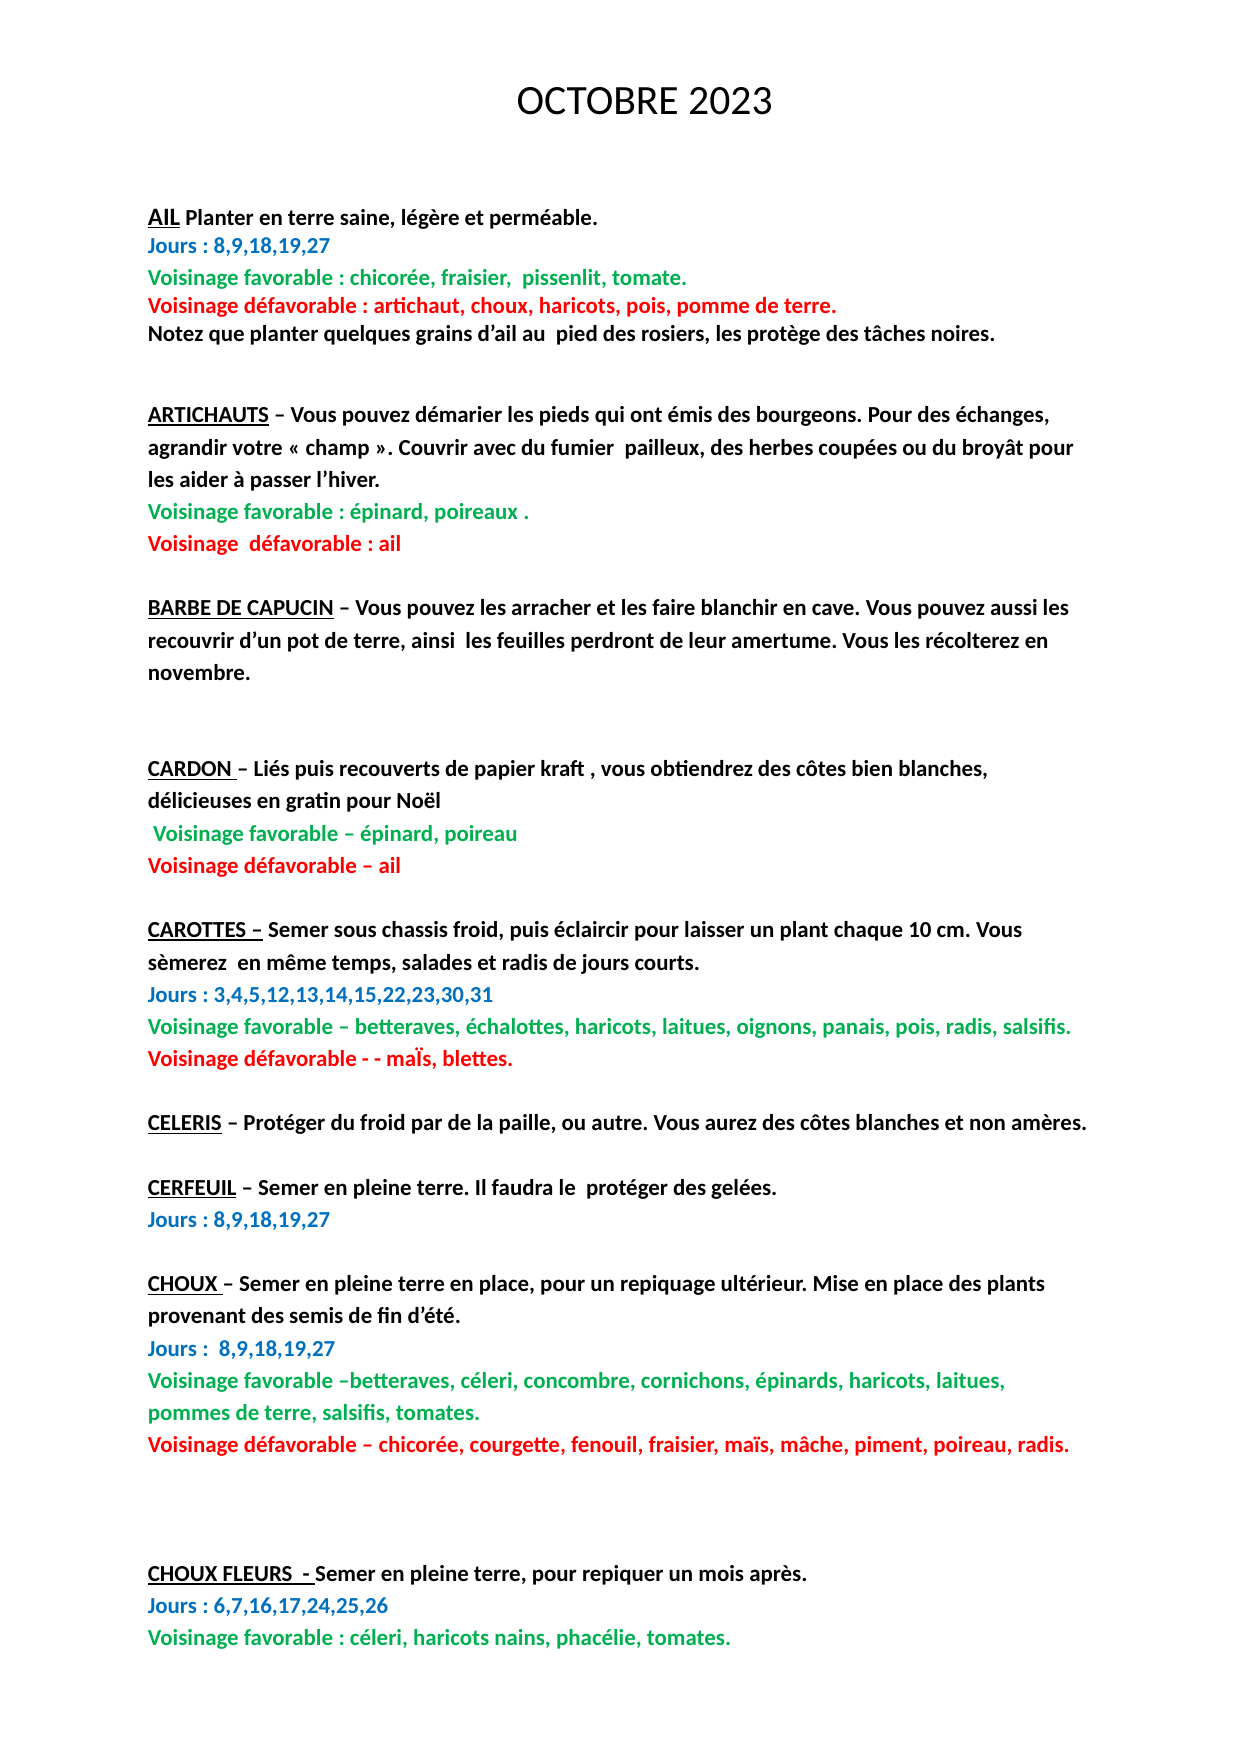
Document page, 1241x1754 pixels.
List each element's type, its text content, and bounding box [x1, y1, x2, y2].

text Voisinage favorable – épinard, poireau [148, 819, 1093, 847]
text Voisinage défavorable : artichaut, choux, haricots, pois, pomme de terre. [148, 291, 1093, 319]
text Voisinage défavorable : ail [148, 529, 1093, 557]
text CARDON – Liés puis recouverts de papier kraft , vous obtiendrez des côtes bien blanches, délicieuses en gratin pour Noël [148, 754, 1093, 815]
text Jours : 8,9,18,19,27 [148, 1205, 1093, 1233]
text CERFEUIL – Semer en pleine terre. Il faudra le protéger des gelées. [148, 1173, 1093, 1201]
text Voisinage défavorable – ail [148, 851, 1093, 879]
text ARTICHAUTS – Vous pouvez démarier les pieds qui ont émis des bourgeons. Pour des échanges, agrandir votre « champ ». Couvrir avec du fumier pailleux, des herbes coupées ou du broyât pour les aider à passer l’hiver. [148, 400, 1093, 493]
text CAROTTES – Semer sous chassis froid, puis éclaircir pour laisser un plant chaque 10 cm. Vous sèmerez en même temps, salades et radis de jours courts. [148, 915, 1093, 976]
text CELERIS – Protéger du froid par de la paille, ou autre. Vous aurez des côtes blanches et non amères. [148, 1108, 1093, 1137]
text Voisinage défavorable - - maÏs, blettes. [148, 1044, 1093, 1072]
text BARBE DE CAPUCIN – Vous pouvez les arracher et les faire blanchir en cave. Vous pouvez aussi les recouvrir d’un pot de terre, ainsi les feuilles perdront de leur amertume. Vous les récolterez en novembre. [148, 593, 1093, 686]
text Notez que planter quelques grains d’ail au pied des rosiers, les protège des tâches noires. [148, 319, 1093, 347]
text Jours : 6,7,16,17,24,25,26 [148, 1591, 1093, 1619]
text Jours : 8,9,18,19,27 [148, 1334, 1093, 1362]
text CHOUX – Semer en pleine terre en place, pour un repiquage ultérieur. Mise en place des plants provenant des semis de fin d’été. [148, 1269, 1093, 1330]
text Voisinage favorable : épinard, poireaux . [148, 497, 1093, 525]
text Voisinage favorable : chicorée, fraisier, pissenlit, tomate. [148, 263, 1093, 291]
text Jours : 8,9,18,19,27 [148, 231, 1093, 259]
text CHOUX FLEURS - Semer en pleine terre, pour repiquer un mois après. [148, 1559, 1093, 1587]
text Jours : 3,4,5,12,13,14,15,22,23,30,31 [148, 980, 1093, 1008]
text AIL Planter en terre saine, légère et perméable. [148, 201, 1093, 231]
text Voisinage favorable –betteraves, céleri, concombre, cornichons, épinards, haricots, laitues, pommes de terre, salsifis, tomates. [148, 1366, 1093, 1426]
text Voisinage favorable : céleri, haricots nains, phacélie, tomates. [148, 1623, 1093, 1652]
text Voisinage défavorable – chicorée, courgette, fenouil, fraisier, maïs, mâche, piment, poireau, radis. [148, 1430, 1093, 1458]
text Voisinage favorable – betteraves, échalottes, haricots, laitues, oignons, panais, pois, radis, salsifis. [148, 1012, 1093, 1040]
